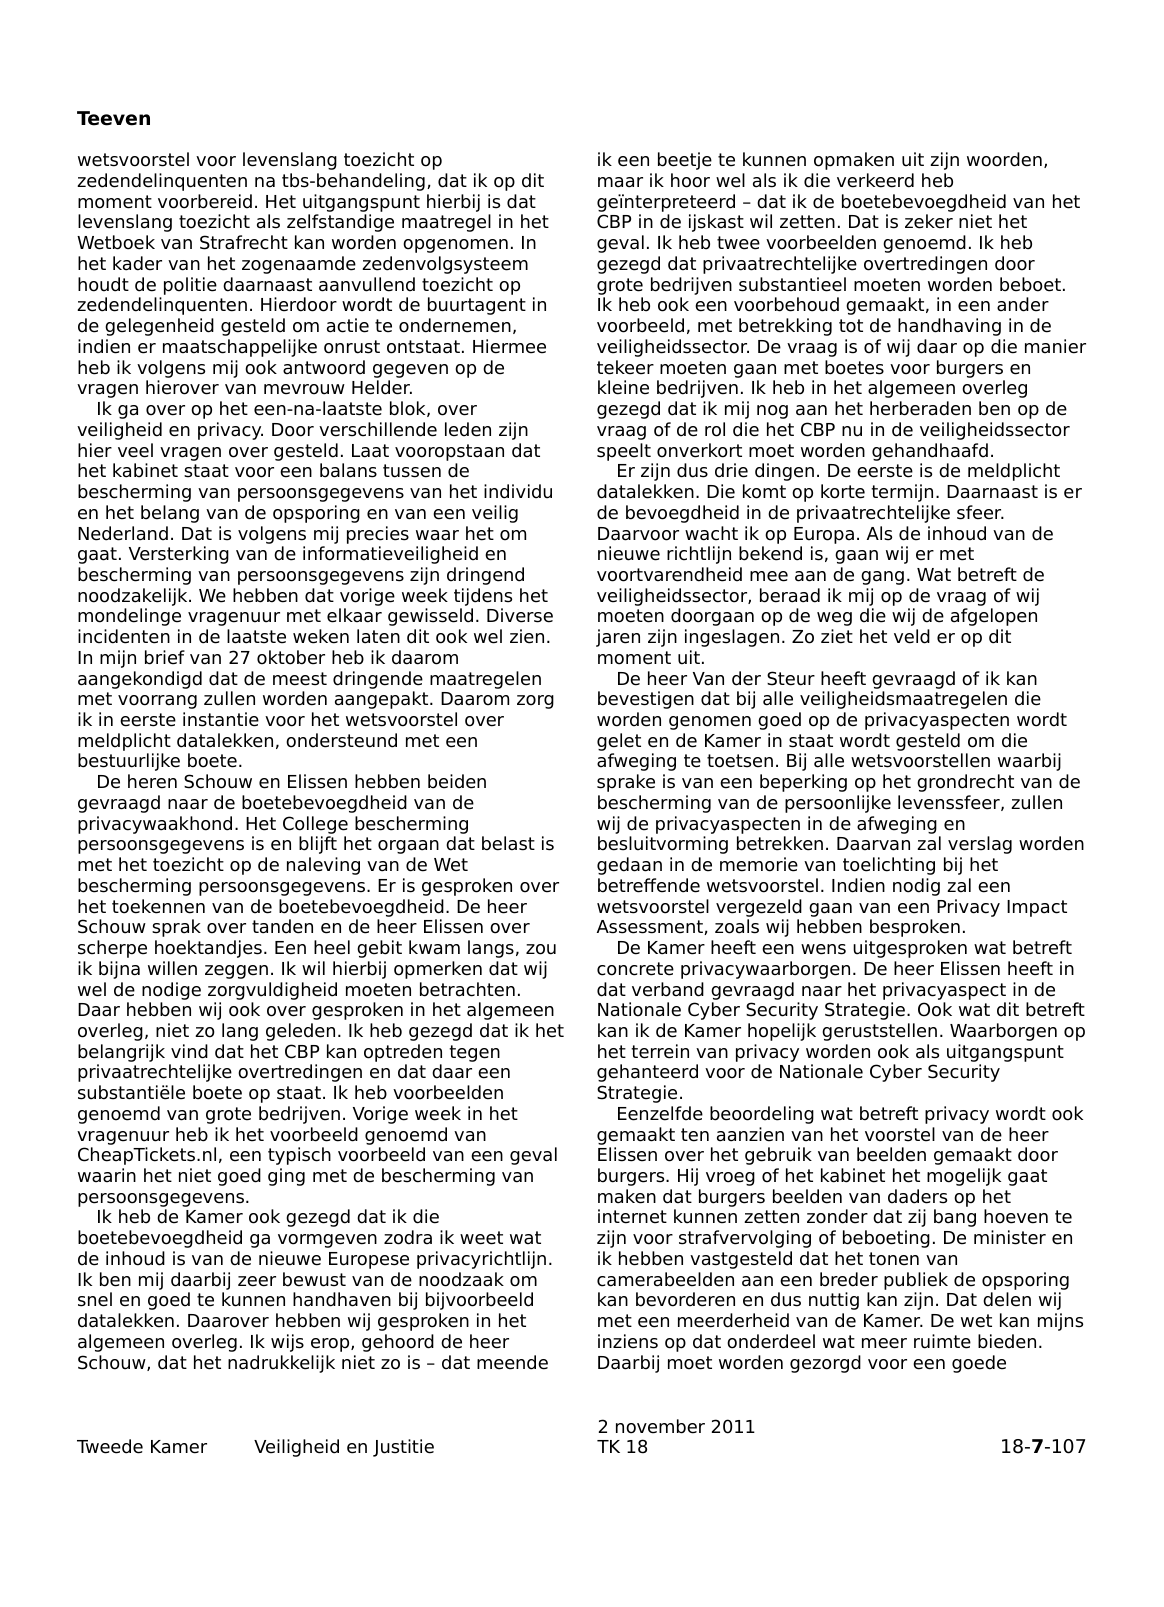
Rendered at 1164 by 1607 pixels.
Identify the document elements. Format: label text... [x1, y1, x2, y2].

text Ik heb de Kamer ook gezegd dat ik die boetebevoegdheid ga vormgeven zodra ik weet wat de inhoud is van de nieuwe Europese privacyrichtlijn. Ik ben mij daarbij zeer bewust van de noodzaak om snel en goed te kunnen handhaven bij bijvoorbeeld datalekken. Daarover hebben wij gesproken in het algemeen overleg. Ik wijs erop, gehoord de heer Schouw, dat het nadrukkelijk niet zo is – dat meende [77, 1207, 567, 1373]
text wetsvoorstel voor levenslang toezicht op zedendelinquenten na tbs-behandeling, dat ik op dit moment voorbereid. Het uitgangspunt hierbij is dat levenslang toezicht als zelfstandige maatregel in het Wetboek van Strafrecht kan worden opgenomen. In het kader van het zogenaamde zedenvolgsysteem houdt de politie daarnaast aanvullend toezicht op zedendelinquenten. Hierdoor wordt de buurtagent in de gelegenheid gesteld om actie te ondernemen, indien er maatschappelijke onrust ontstaat. Hiermee heb ik volgens mij ook antwoord gegeven op de vragen hierover van mevrouw Helder. [77, 150, 567, 399]
text De heren Schouw en Elissen hebben beiden gevraagd naar de boetebevoegdheid van de privacywaakhond. Het College bescherming persoonsgegevens is en blijft het orgaan dat belast is met het toezicht op de naleving van de Wet bescherming persoonsgegevens. Er is gesproken over het toekennen van de boetebevoegdheid. De heer Schouw sprak over tanden en de heer Elissen over scherpe hoektandjes. Een heel gebit kwam langs, zou ik bijna willen zeggen. Ik wil hierbij opmerken dat wij wel de nodige zorgvuldigheid moeten betrachten. Daar hebben wij ook over gesproken in het algemeen overleg, niet zo lang geleden. Ik heb gezegd dat ik het belangrijk vind dat het CBP kan optreden tegen privaatrechtelijke overtredingen en dat daar een substantiële boete op staat. Ik heb voorbeelden genoemd van grote bedrijven. Vorige week in het vragenuur heb ik het voorbeeld genoemd van CheapTickets.nl, een typisch voorbeeld van een geval waarin het niet goed ging met de bescherming van persoonsgegevens. [77, 772, 567, 1207]
text Eenzelfde beoordeling wat betreft privacy wordt ook gemaakt ten aanzien van het voorstel van de heer Elissen over het gebruik van beelden gemaakt door burgers. Hij vroeg of het kabinet het mogelijk gaat maken dat burgers beelden van daders op het internet kunnen zetten zonder dat zij bang hoeven te zijn voor strafvervolging of beboeting. De minister en ik hebben vastgesteld dat het tonen van camerabeelden aan een breder publiek de opsporing kan bevorderen en dus nuttig kan zijn. Dat delen wij met een meerderheid van de Kamer. De wet kan mijns inziens op dat onderdeel wat meer ruimte bieden. Daarbij moet worden gezorgd voor een goede [596, 1104, 1087, 1373]
text De Kamer heeft een wens uitgesproken wat betreft concrete privacywaarborgen. De heer Elissen heeft in dat verband gevraagd naar het privacyaspect in de Nationale Cyber Security Strategie. Ook wat dit betreft kan ik de Kamer hopelijk geruststellen. Waarborgen op het terrein van privacy worden ook als uitgangspunt gehanteerd voor de Nationale Cyber Security Strategie. [596, 938, 1087, 1104]
text Er zijn dus drie dingen. De eerste is de meldplicht datalekken. Die komt op korte termijn. Daarnaast is er de bevoegdheid in de privaatrechtelijke sfeer. Daarvoor wacht ik op Europa. Als de inhoud van de nieuwe richtlijn bekend is, gaan wij er met voortvarendheid mee aan de gang. Wat betreft de veiligheidssector, beraad ik mij op de vraag of wij moeten doorgaan op de weg die wij de afgelopen jaren zijn ingeslagen. Zo ziet het veld er op dit moment uit. [596, 461, 1087, 668]
text ik een beetje te kunnen opmaken uit zijn woorden, maar ik hoor wel als ik die verkeerd heb geïnterpreteerd – dat ik de boetebevoegdheid van het CBP in de ijskast wil zetten. Dat is zeker niet het geval. Ik heb twee voorbeelden genoemd. Ik heb gezegd dat privaatrechtelijke overtredingen door grote bedrijven substantieel moeten worden beboet. Ik heb ook een voorbehoud gemaakt, in een ander voorbeeld, met betrekking tot de handhaving in de veiligheidssector. De vraag is of wij daar op die manier tekeer moeten gaan met boetes voor burgers en kleine bedrijven. Ik heb in het algemeen overleg gezegd dat ik mij nog aan het herberaden ben op de vraag of de rol die het CBP nu in de veiligheidssector speelt onverkort moet worden gehandhaafd. [596, 150, 1087, 461]
text Ik ga over op het een-na-laatste blok, over veiligheid en privacy. Door verschillende leden zijn hier veel vragen over gesteld. Laat vooropstaan dat het kabinet staat voor een balans tussen de bescherming van persoonsgegevens van het individu en het belang van de opsporing en van een veilig Nederland. Dat is volgens mij precies waar het om gaat. Versterking van de informatieveiligheid en bescherming van persoonsgegevens zijn dringend noodzakelijk. We hebben dat vorige week tijdens het mondelinge vragenuur met elkaar gewisseld. Diverse incidenten in de laatste weken laten dit ook wel zien. In mijn brief van 27 oktober heb ik daarom aangekondigd dat de meest dringende maatregelen met voorrang zullen worden aangepakt. Daarom zorg ik in eerste instantie voor het wetsvoorstel over meldplicht datalekken, ondersteund met een bestuurlijke boete. [77, 399, 567, 772]
text De heer Van der Steur heeft gevraagd of ik kan bevestigen dat bij alle veiligheidsmaatregelen die worden genomen goed op de privacyaspecten wordt gelet en de Kamer in staat wordt gesteld om die afweging te toetsen. Bij alle wetsvoorstellen waarbij sprake is van een beperking op het grondrecht van de bescherming van de persoonlijke levenssfeer, zullen wij de privacyaspecten in de afweging en besluitvorming betrekken. Daarvan zal verslag worden gedaan in de memorie van toelichting bij het betreffende wetsvoorstel. Indien nodig zal een wetsvoorstel vergezeld gaan van een Privacy Impact Assessment, zoals wij hebben besproken. [596, 668, 1087, 938]
